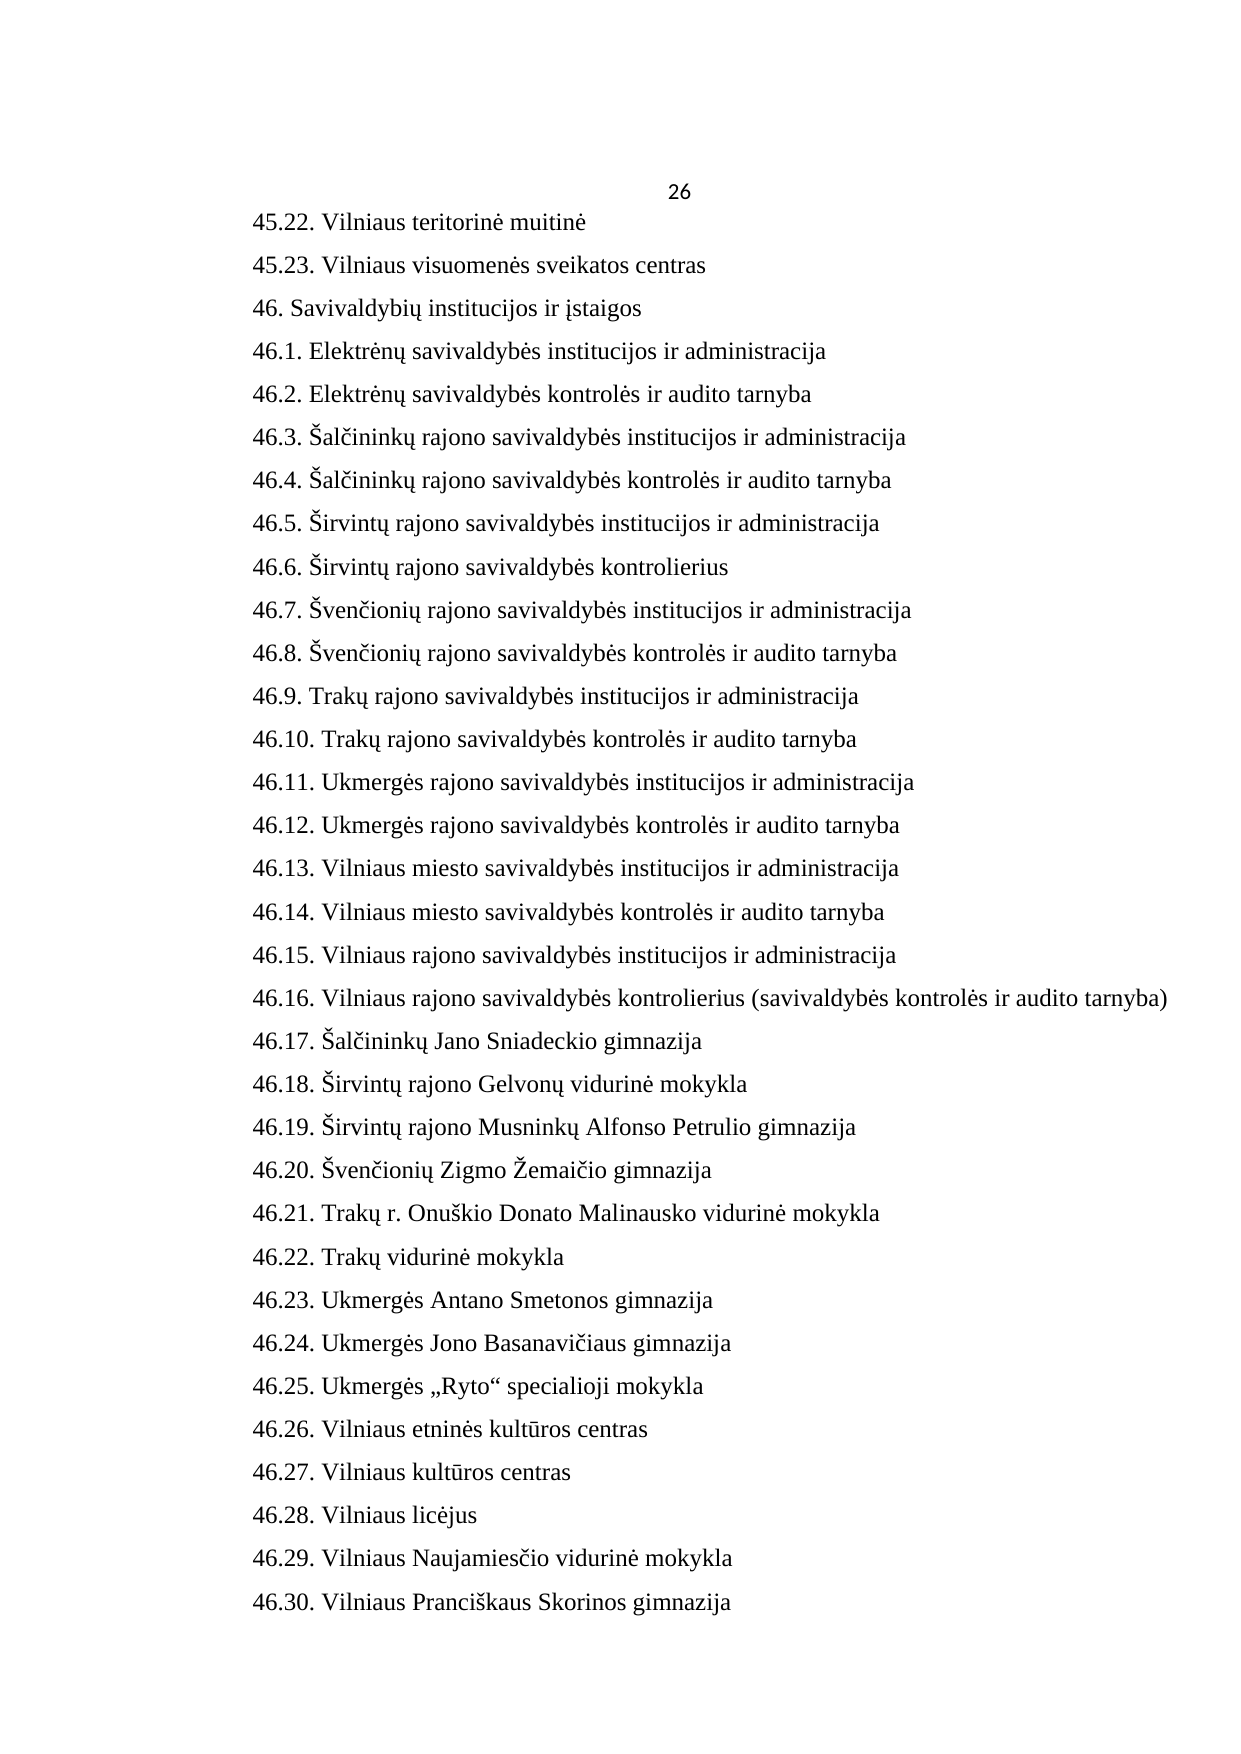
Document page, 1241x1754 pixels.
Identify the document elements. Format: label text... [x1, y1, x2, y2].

text 46.17. Šalčininkų Jano Sniadeckio gimnazija [177, 1026, 1181, 1055]
text 46.18. Širvintų rajono Gelvonų vidurinė mokykla [177, 1069, 1181, 1098]
text 46.25. Ukmergės „Ryto“ specialioji mokykla [177, 1371, 1181, 1400]
text 46.2. Elektrėnų savivaldybės kontrolės ir audito tarnyba [177, 379, 1181, 408]
text 46.21. Trakų r. Onuškio Donato Malinausko vidurinė mokykla [177, 1198, 1181, 1227]
text 45.23. Vilniaus visuomenės sveikatos centras [177, 250, 1181, 278]
text 46.28. Vilniaus licėjus [177, 1500, 1181, 1529]
text 46.19. Širvintų rajono Musninkų Alfonso Petrulio gimnazija [177, 1112, 1181, 1141]
text 46.12. Ukmergės rajono savivaldybės kontrolės ir audito tarnyba [177, 810, 1181, 839]
text 46.24. Ukmergės Jono Basanavičiaus gimnazija [177, 1328, 1181, 1357]
text 45.22. Vilniaus teritorinė muitinė [177, 207, 1181, 235]
text 46. Savivaldybių institucijos ir įstaigos [177, 293, 1181, 322]
text 46.22. Trakų vidurinė mokykla [177, 1242, 1181, 1270]
text 46.15. Vilniaus rajono savivaldybės institucijos ir administracija [177, 940, 1181, 968]
text 46.20. Švenčionių Zigmo Žemaičio gimnazija [177, 1155, 1181, 1184]
text 46.27. Vilniaus kultūros centras [177, 1457, 1181, 1486]
text 46.26. Vilniaus etninės kultūros centras [177, 1414, 1181, 1443]
text 46.10. Trakų rajono savivaldybės kontrolės ir audito tarnyba [177, 724, 1181, 753]
text 46.4. Šalčininkų rajono savivaldybės kontrolės ir audito tarnyba [177, 465, 1181, 494]
text 46.16. Vilniaus rajono savivaldybės kontrolierius (savivaldybės kontrolės ir audito tarnyba) [177, 983, 1181, 1012]
text 46.11. Ukmergės rajono savivaldybės institucijos ir administracija [177, 767, 1181, 796]
text 46.30. Vilniaus Pranciškaus Skorinos gimnazija [177, 1587, 1181, 1615]
text 46.1. Elektrėnų savivaldybės institucijos ir administracija [177, 336, 1181, 365]
text 46.13. Vilniaus miesto savivaldybės institucijos ir administracija [177, 853, 1181, 882]
text 46.29. Vilniaus Naujamiesčio vidurinė mokykla [177, 1543, 1181, 1572]
text 46.8. Švenčionių rajono savivaldybės kontrolės ir audito tarnyba [177, 638, 1181, 667]
text 46.7. Švenčionių rajono savivaldybės institucijos ir administracija [177, 595, 1181, 623]
text 46.23. Ukmergės Antano Smetonos gimnazija [177, 1285, 1181, 1313]
text 46.3. Šalčininkų rajono savivaldybės institucijos ir administracija [177, 422, 1181, 451]
text 46.6. Širvintų rajono savivaldybės kontrolierius [177, 552, 1181, 580]
text 46.14. Vilniaus miesto savivaldybės kontrolės ir audito tarnyba [177, 897, 1181, 925]
text 46.5. Širvintų rajono savivaldybės institucijos ir administracija [177, 508, 1181, 537]
text 46.9. Trakų rajono savivaldybės institucijos ir administracija [177, 681, 1181, 710]
